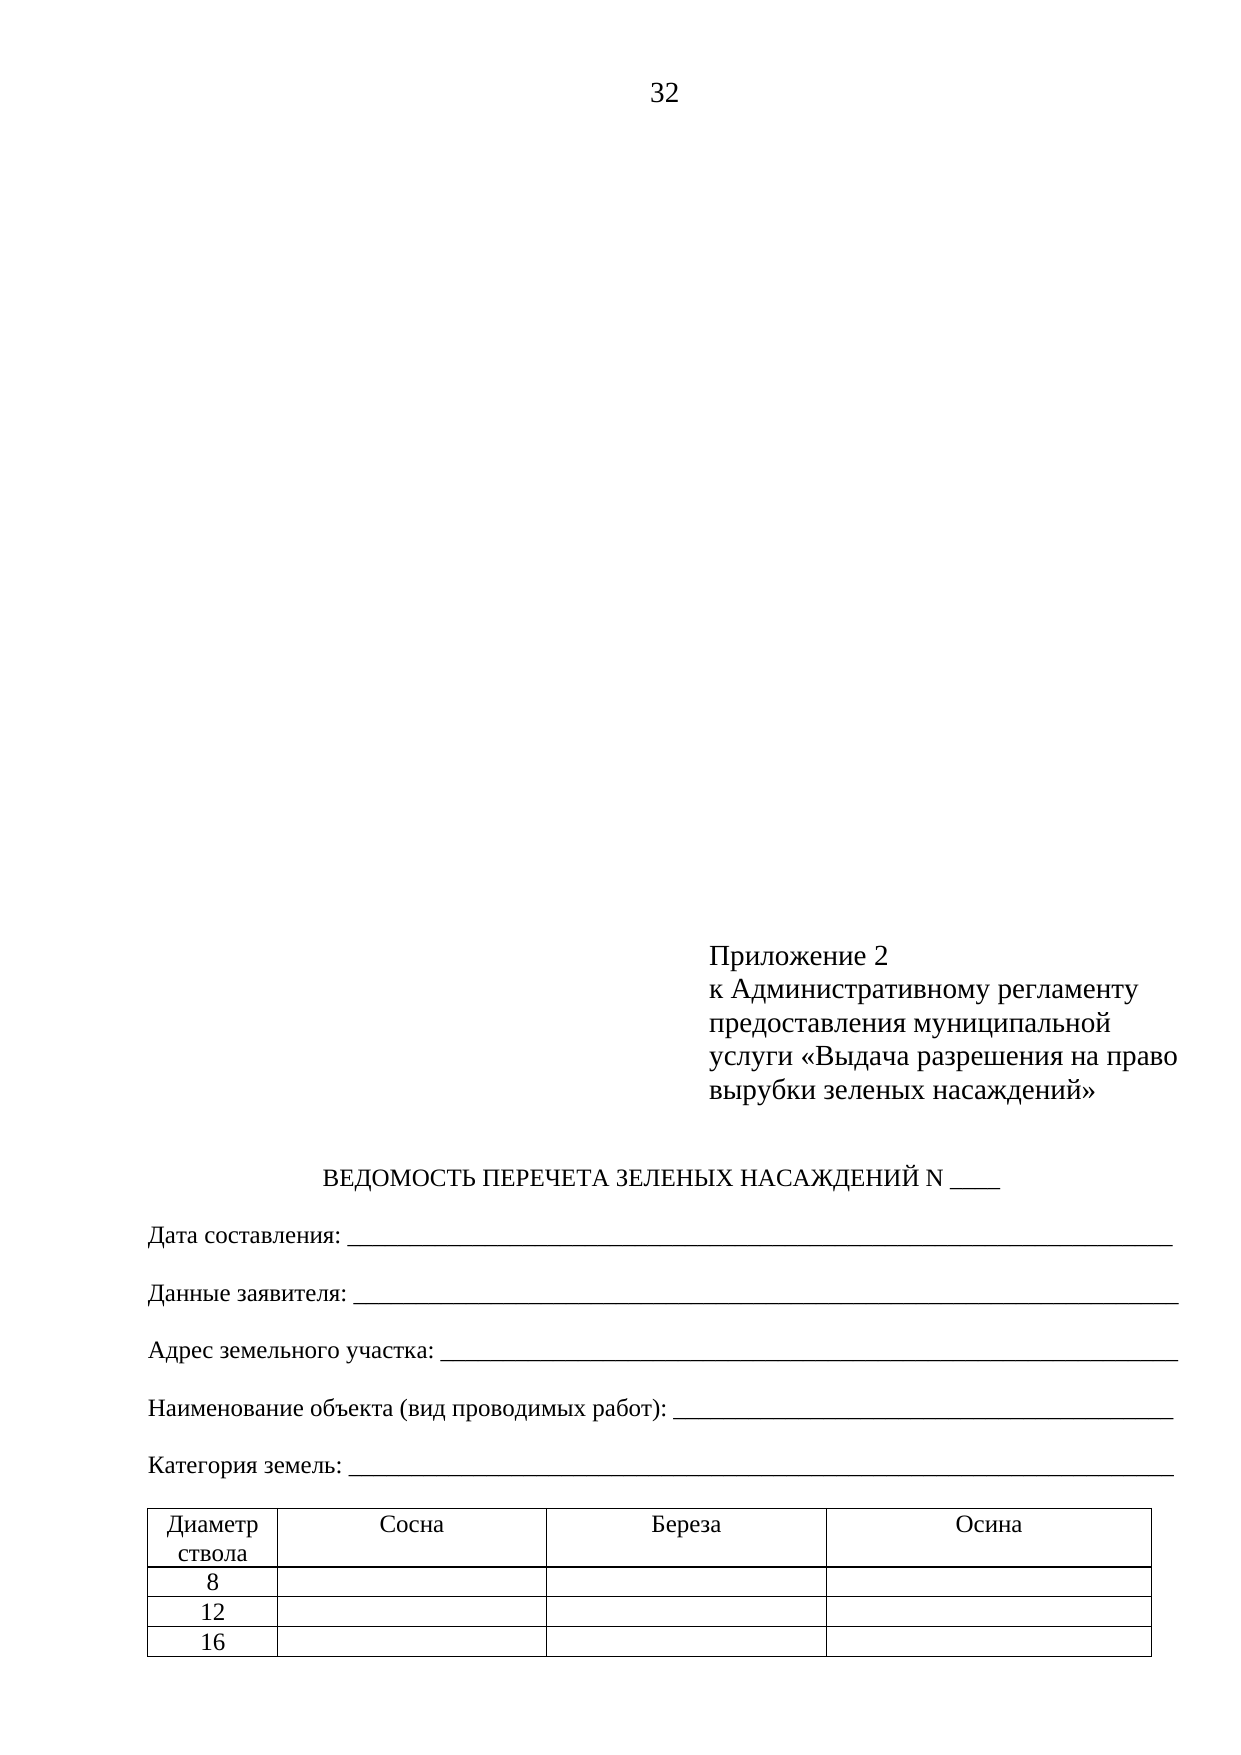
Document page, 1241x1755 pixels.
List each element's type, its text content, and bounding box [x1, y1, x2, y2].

text Приложение 2 [709, 938, 1181, 971]
text ВЕДОМОСТЬ ПЕРЕЧЕТА ЗЕЛЕНЫХ НАСАЖДЕНИЙ N ____ [148, 1163, 1181, 1192]
table_cell [547, 1568, 826, 1596]
text Наименование объекта (вид проводимых работ): ________________________________________ [148, 1393, 1181, 1422]
table_cell 12 [148, 1597, 277, 1626]
table_cell [827, 1627, 1151, 1656]
text Адрес земельного участка: ___________________________________________________________ [148, 1335, 1181, 1364]
table_cell [827, 1597, 1151, 1626]
table_cell [278, 1627, 546, 1656]
table_cell 16 [148, 1627, 277, 1656]
table_cell [827, 1568, 1151, 1596]
text Дата составления: __________________________________________________________________ [148, 1220, 1181, 1249]
table_header Диаметр ствола [148, 1509, 277, 1566]
table_header Береза [547, 1509, 826, 1566]
text к Административному регламенту предоставления муниципальной услуги «Выдача разрешения на право [709, 971, 1181, 1072]
table_header Сосна [278, 1509, 546, 1566]
table_cell 8 [148, 1568, 277, 1596]
table_cell [278, 1568, 546, 1596]
table_header Осина [827, 1509, 1151, 1566]
table_cell [278, 1597, 546, 1626]
text вырубки зеленых насаждений» [709, 1072, 1181, 1105]
table_cell [547, 1597, 826, 1626]
text Данные заявителя: __________________________________________________________________ [148, 1278, 1181, 1307]
text Категория земель: __________________________________________________________________ [148, 1450, 1181, 1479]
table_cell [547, 1627, 826, 1656]
